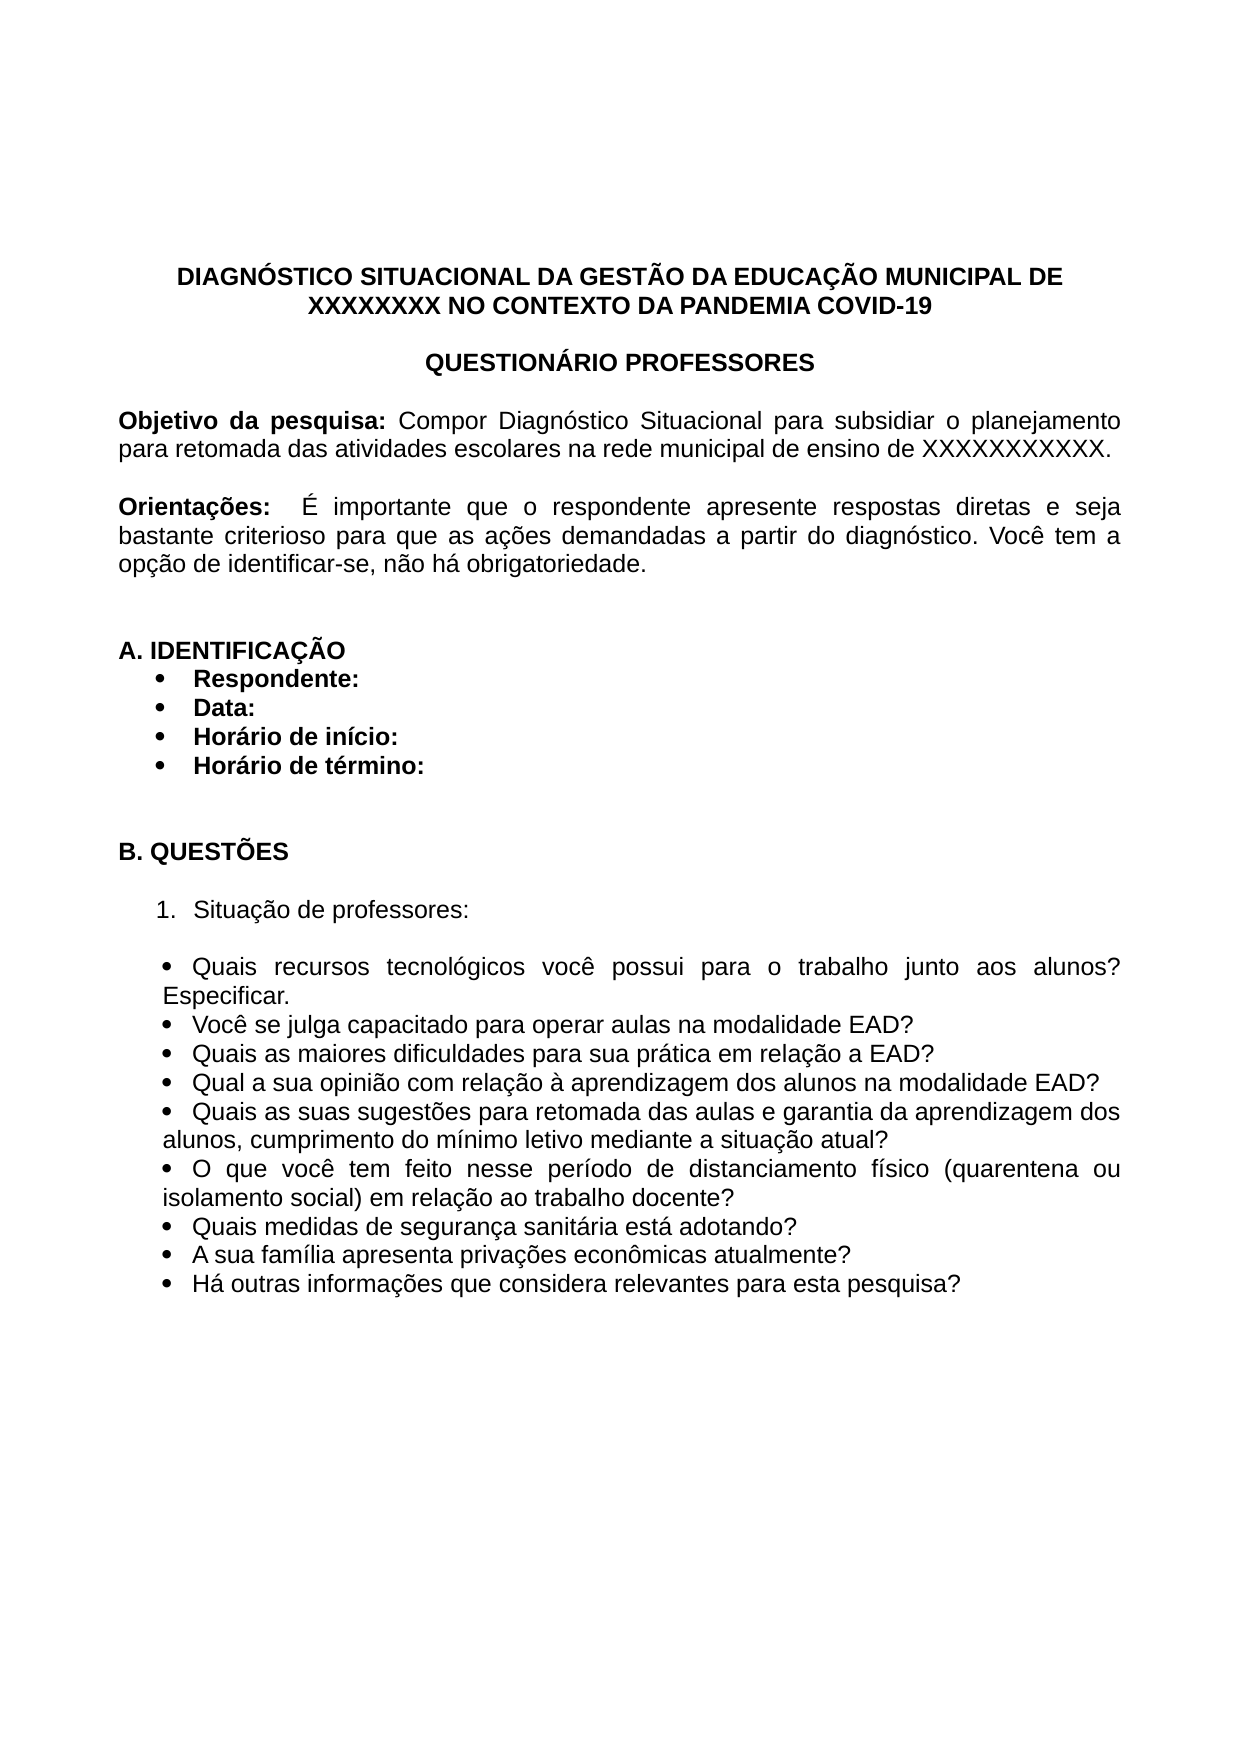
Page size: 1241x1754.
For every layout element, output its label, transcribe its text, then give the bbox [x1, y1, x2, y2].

list Data: [156, 693, 1122, 722]
text B. QUESTÕES [118, 837, 1122, 866]
text A. IDENTIFICAÇÃO [118, 636, 1122, 664]
list Quais as suas sugestões para retomada das aulas e garantia da aprendizagem dos alunos, cumprimento do mínimo letivo mediante a situação atual? [162, 1096, 1122, 1154]
text Objetivo da pesquisa: Compor Diagnóstico Situacional para subsidiar o planejamento para retomada das atividades escolares na rede municipal de ensino de XXXXXXXXXXX. [118, 406, 1122, 463]
list Horário de início: [156, 722, 1122, 751]
list Situação de professores: [156, 895, 1122, 923]
text Orientações: É importante que o respondente apresente respostas diretas e seja bastante criterioso para que as ações demandadas a partir do diagnóstico. Você tem a opção de identificar-se, não há obrigatoriedade. [118, 492, 1122, 578]
list A sua família apresenta privações econômicas atualmente? [162, 1241, 1122, 1269]
text QUESTIONÁRIO PROFESSORES [118, 348, 1122, 377]
list Você se julga capacitado para operar aulas na modalidade EAD? [162, 1010, 1122, 1039]
list Respondente: [156, 664, 1122, 693]
list Quais as maiores dificuldades para sua prática em relação a EAD? [162, 1039, 1122, 1068]
list O que você tem feito nesse período de distanciamento físico (quarentena ou isolamento social) em relação ao trabalho docente? [162, 1154, 1122, 1212]
list Quais medidas de segurança sanitária está adotando? [162, 1212, 1122, 1241]
list Horário de término: [156, 751, 1122, 780]
list Há outras informações que considera relevantes para esta pesquisa? [162, 1269, 1122, 1298]
list Quais recursos tecnológicos você possui para o trabalho junto aos alunos? Especificar. [162, 952, 1122, 1010]
list Qual a sua opinião com relação à aprendizagem dos alunos na modalidade EAD? [162, 1068, 1122, 1096]
text DIAGNÓSTICO SITUACIONAL DA GESTÃO DA EDUCAÇÃO MUNICIPAL DE XXXXXXXX NO CONTEXTO DA PANDEMIA COVID-19 [118, 262, 1122, 319]
